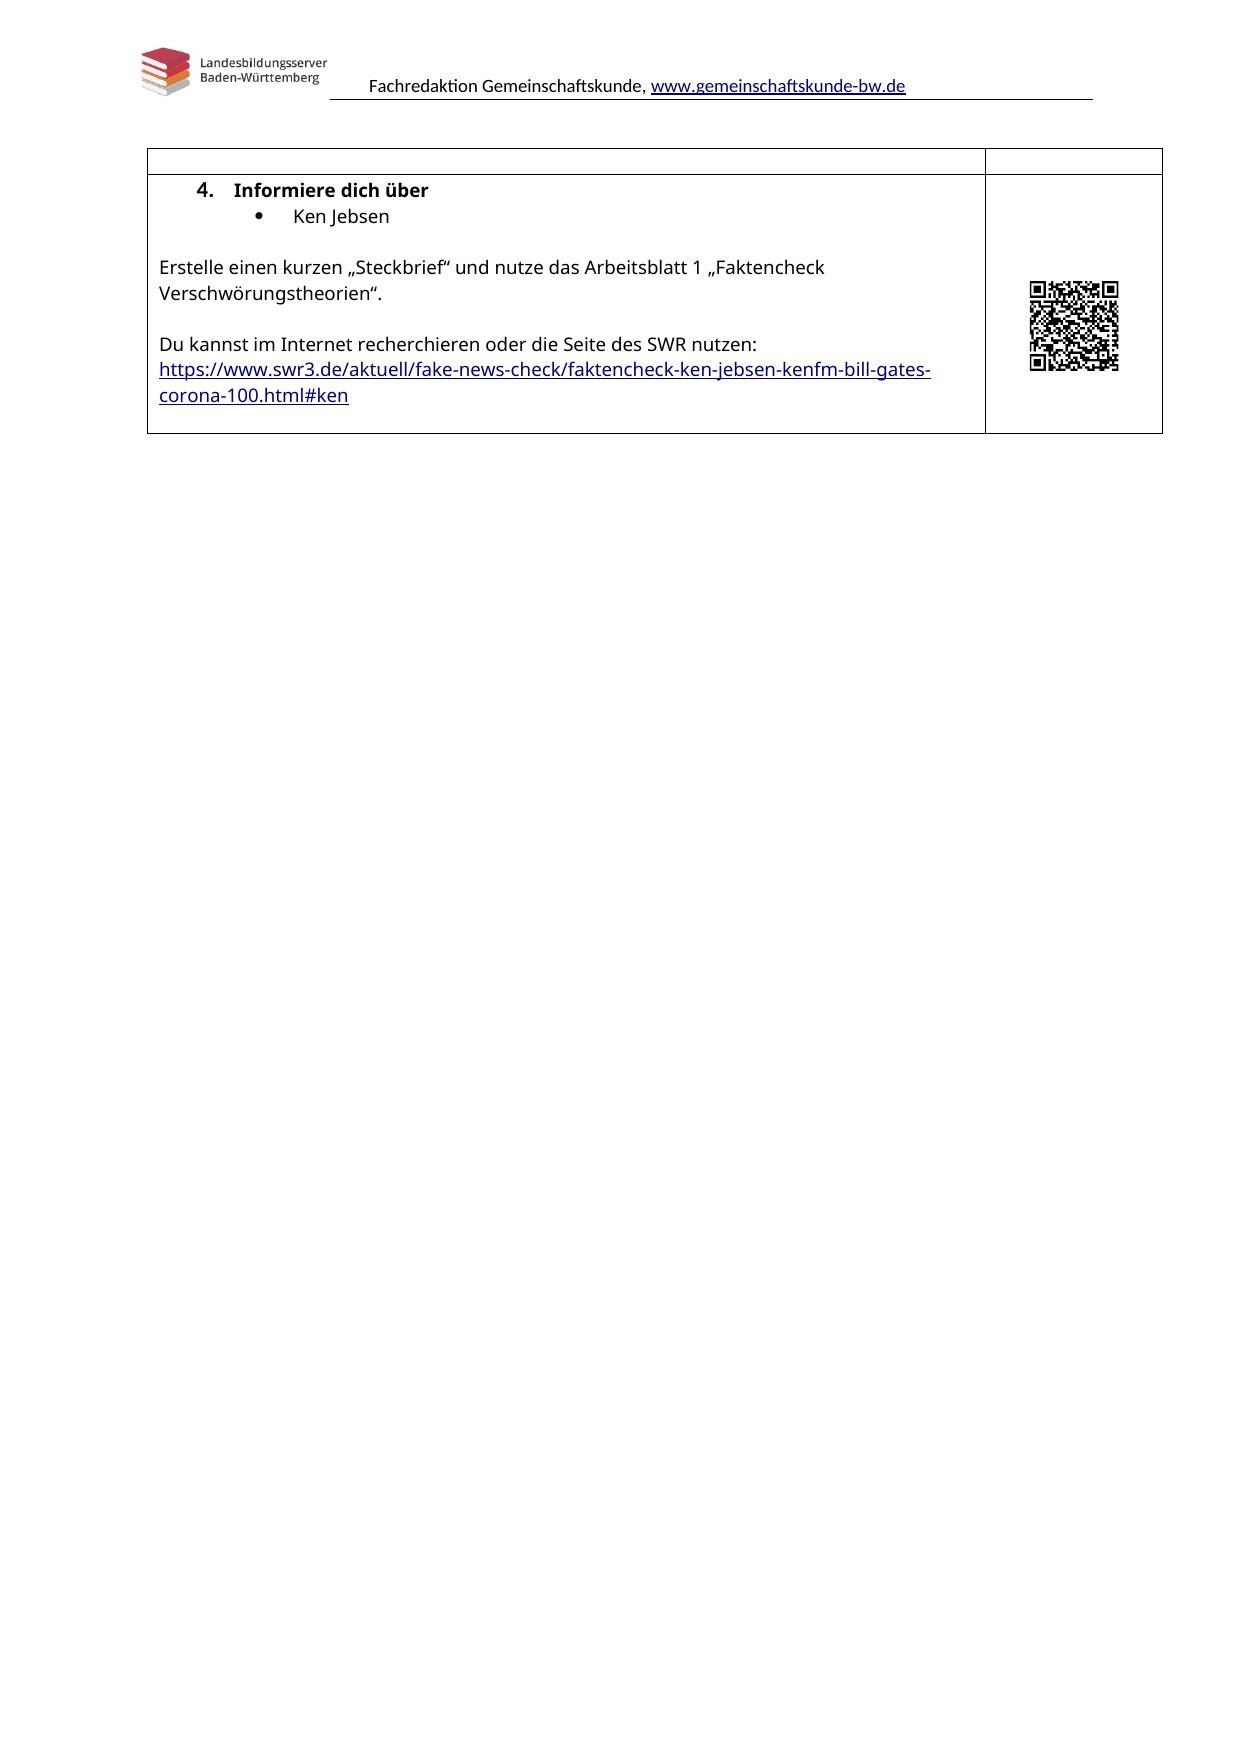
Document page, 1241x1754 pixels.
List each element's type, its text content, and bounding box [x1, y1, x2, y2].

table_cell [986, 149, 1162, 174]
table_cell Informiere dich über Ken Jebsen Erstelle einen kurzen „Steckbrief“ und nutze das Arbeitsblatt 1 „Faktencheck Verschwörungstheorien“. Du kannst im Internet recherchieren oder die Seite des SWR nutzen: https://www.swr3.de/aktuell/fake-news-check/faktencheck-ken-jebsen-kenfm-bill-gates-corona-100.html#ken [148, 175, 985, 433]
table_cell [986, 175, 1162, 433]
table_cell [148, 149, 985, 174]
